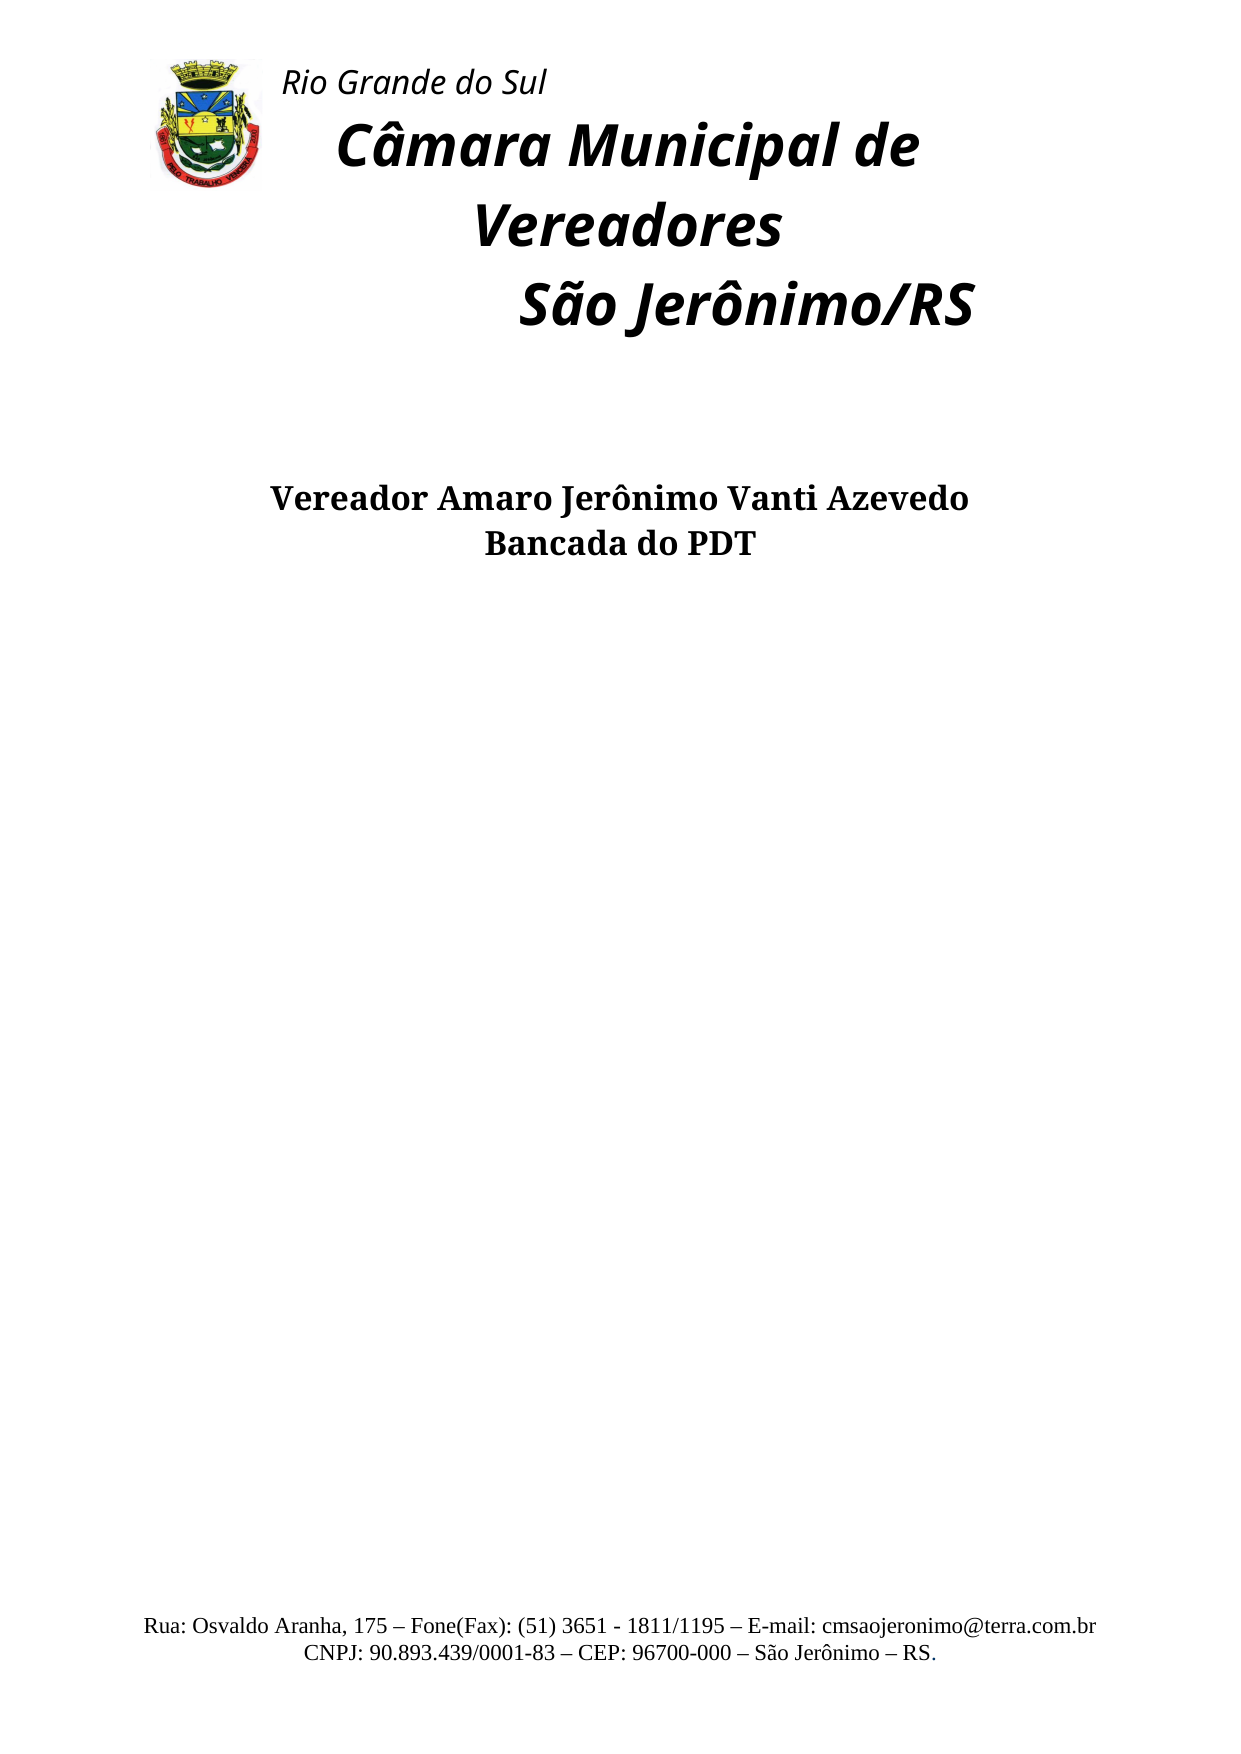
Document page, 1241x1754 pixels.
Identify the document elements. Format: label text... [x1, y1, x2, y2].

subtitle Vereador Amaro Jerônimo Vanti Azevedo [75, 474, 1165, 520]
subtitle Bancada do PDT [75, 520, 1165, 565]
